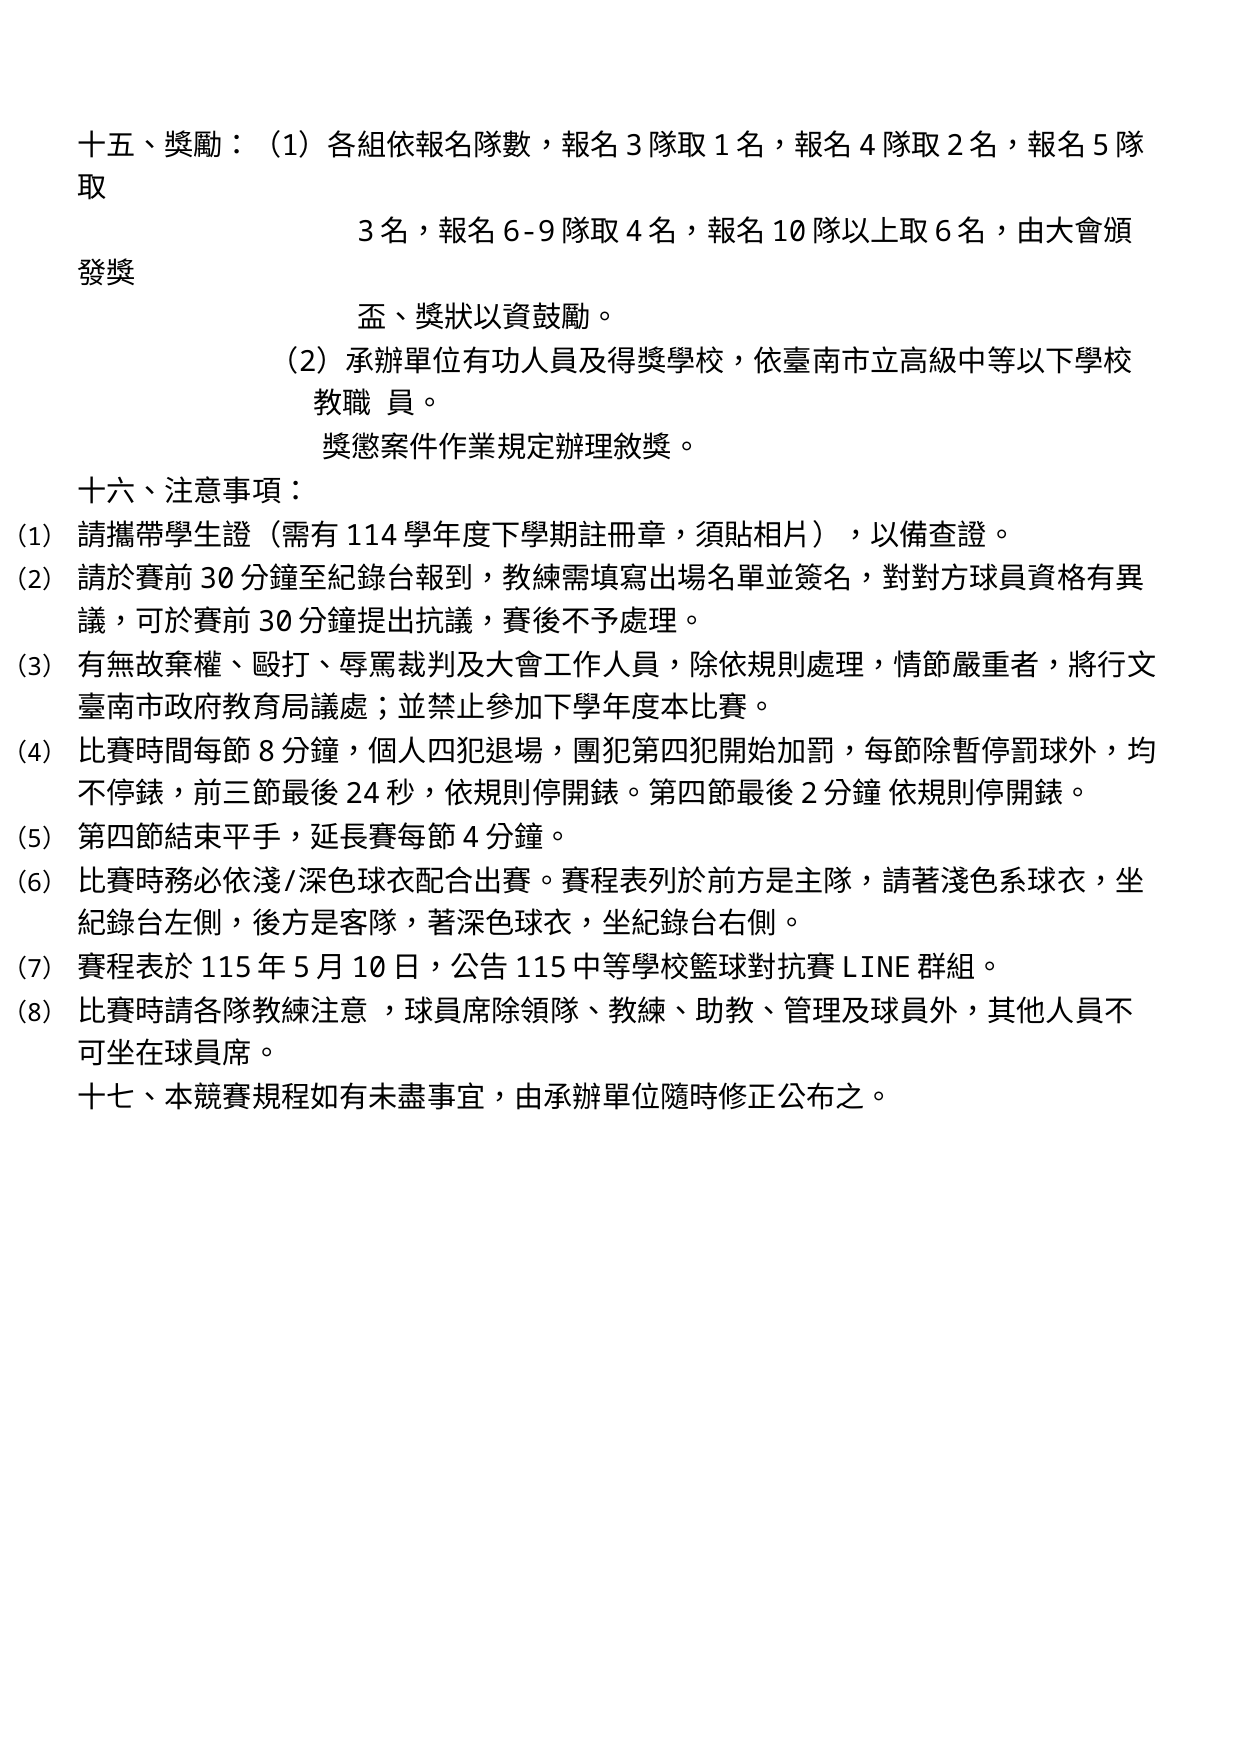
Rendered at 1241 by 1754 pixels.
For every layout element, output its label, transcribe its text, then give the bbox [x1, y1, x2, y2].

text （2）承辦單位有功人員及得獎學校，依臺南市立高級中等以下學校教職 員。 [77, 337, 1158, 422]
list 請攜帶學生證（需有114學年度下學期註冊章，須貼相片），以備查證。 [2, 511, 1158, 554]
list 請於賽前30分鐘至紀錄台報到，教練需填寫出場名單並簽名，對對方球員資格有異議，可於賽前30分鐘提出抗議，賽後不予處理。 [2, 555, 1158, 640]
list 比賽時間每節8分鐘，個人四犯退場，團犯第四犯開始加罰，每節除暫停罰球外，均不停錶，前三節最後24秒，依規則停開錶。第四節最後2分鐘 依規則停開錶。 [2, 727, 1158, 812]
text 十六、注意事項： [77, 467, 1158, 510]
text 3名，報名6-9隊取4名，報名10隊以上取6名，由大會頒發獎 [77, 207, 1158, 292]
list 比賽時請各隊教練注意 ，球員席除領隊、教練、助教、管理及球員外，其他人員不可坐在球員席。 [2, 987, 1158, 1072]
list 賽程表於115年5月10日，公告115中等學校籃球對抗賽LINE群組。 [2, 944, 1158, 986]
text 十七、本競賽規程如有未盡事宜，由承辦單位隨時修正公布之。 [77, 1073, 1158, 1116]
text 盃、獎狀以資鼓勵。 [77, 294, 1158, 336]
list 比賽時務必依淺/深色球衣配合出賽。賽程表列於前方是主隊，請著淺色系球衣，坐紀錄台左側，後方是客隊，著深色球衣，坐紀錄台右側。 [2, 857, 1158, 942]
text 獎懲案件作業規定辦理敘獎。 [77, 424, 1158, 466]
text 十五、獎勵：（1）各組依報名隊數，報名3隊取1名，報名4隊取2名，報名5隊取 [77, 121, 1158, 206]
list 第四節結束平手，延長賽每節4分鐘。 [2, 814, 1158, 856]
list 有無故棄權、毆打、辱罵裁判及大會工作人員，除依規則處理，情節嚴重者，將行文臺南市政府教育局議處；並禁止參加下學年度本比賽。 [2, 641, 1158, 726]
